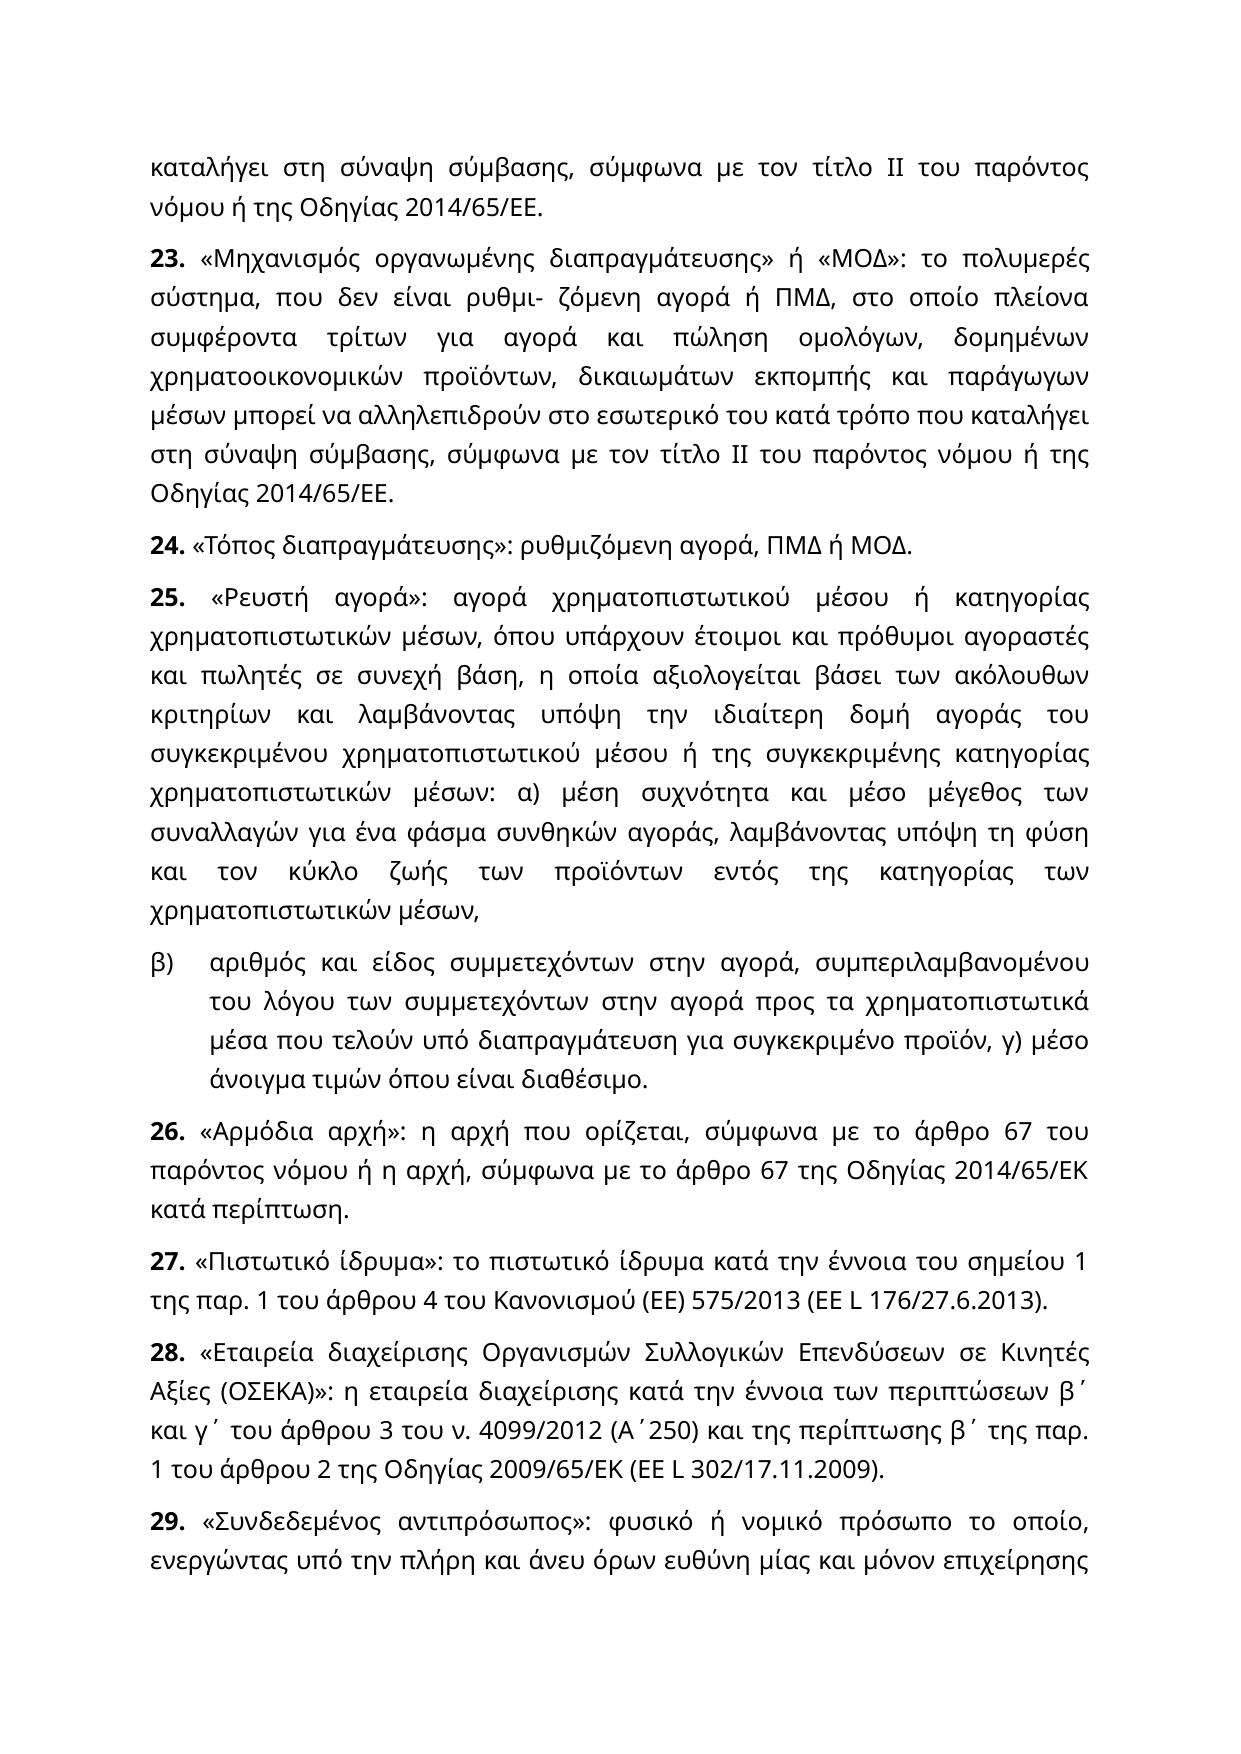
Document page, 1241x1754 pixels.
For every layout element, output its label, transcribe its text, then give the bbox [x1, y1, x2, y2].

text καταλήγει στη σύναψη σύμβασης, σύμφωνα με τον τίτλο II του παρόντος νόμου ή της Οδηγίας 2014/65/EE. [150, 150, 1090, 223]
text 24. «Τόπος διαπραγμάτευσης»: ρυθμιζόμενη αγορά, ΠΜΔ ή ΜΟΔ. [150, 527, 1090, 562]
list β) αριθμός και είδος συμμετεχόντων στην αγορά, συμπεριλαμβανομένου του λόγου των συμμετεχόντων στην αγορά προς τα χρηματοπιστωτικά μέσα που τελούν υπό διαπραγμάτευση για συγκεκριμένο προϊόν, γ) μέσο άνοιγμα τιμών όπου είναι διαθέσιμο. [150, 944, 1090, 1096]
text 27. «Πιστωτικό ίδρυμα»: το πιστωτικό ίδρυμα κατά την έννοια του σημείου 1 της παρ. 1 του άρθρου 4 του Κανονισμού (ΕΕ) 575/2013 (EE L 176/27.6.2013). [150, 1243, 1090, 1317]
text 26. «Αρμόδια αρχή»: η αρχή που ορίζεται, σύμφωνα με το άρθρο 67 του παρόντος νόμου ή η αρχή, σύμφωνα με το άρθρο 67 της Οδηγίας 2014/65/EK κατά περίπτωση. [150, 1113, 1090, 1226]
text 25. «Ρευστή αγορά»: αγορά χρηματοπιστωτικού μέσου ή κατηγορίας χρηματοπιστωτικών μέσων, όπου υπάρχουν έτοιμοι και πρόθυμοι αγοραστές και πωλητές σε συνεχή βάση, η οποία αξιολογείται βάσει των ακόλουθων κριτηρίων και λαμβάνοντας υπόψη την ιδιαίτερη δομή αγοράς του συγκεκριμένου χρηματοπιστωτικού μέσου ή της συγκεκριμένης κατηγορίας χρηματοπιστωτικών μέσων: α) μέση συχνότητα και μέσο μέγεθος των συναλλαγών για ένα φάσμα συνθηκών αγοράς, λαμβάνοντας υπόψη τη φύση και τον κύκλο ζωής των προϊόντων εντός της κατηγορίας των χρηματοπιστωτικών μέσων, [150, 579, 1090, 927]
text 28. «Εταιρεία διαχείρισης Οργανισμών Συλλογικών Επενδύσεων σε Κινητές Αξίες (ΟΣΕΚΑ)»: η εταιρεία διαχείρισης κατά την έννοια των περιπτώσεων β΄ και γ΄ του άρθρου 3 του ν. 4099/2012 (Α΄250) και της περίπτωσης β΄ της παρ. 1 του άρθρου 2 της Οδηγίας 2009/65/ΕΚ (EE L 302/17.11.2009). [150, 1334, 1090, 1486]
text 29. «Συνδεδεμένος αντιπρόσωπος»: φυσικό ή νομικό πρόσωπο το οποίο, ενεργώντας υπό την πλήρη και άνευ όρων ευθύνη μίας και μόνον επιχείρησης [150, 1503, 1090, 1577]
text 23. «Μηχανισμός οργανωμένης διαπραγμάτευσης» ή «ΜΟΔ»: το πολυμερές σύστημα, που δεν είναι ρυθμι- ζόμενη αγορά ή ΠΜΔ, στο οποίο πλείονα συμφέροντα τρίτων για αγορά και πώληση ομολόγων, δομημένων χρηματοοικονομικών προϊόντων, δικαιωμάτων εκπομπής και παράγωγων μέσων μπορεί να αλληλεπιδρούν στο εσωτερικό του κατά τρόπο που καταλήγει στη σύναψη σύμβασης, σύμφωνα με τον τίτλο II του παρόντος νόμου ή της Οδηγίας 2014/65/EE. [150, 241, 1090, 510]
